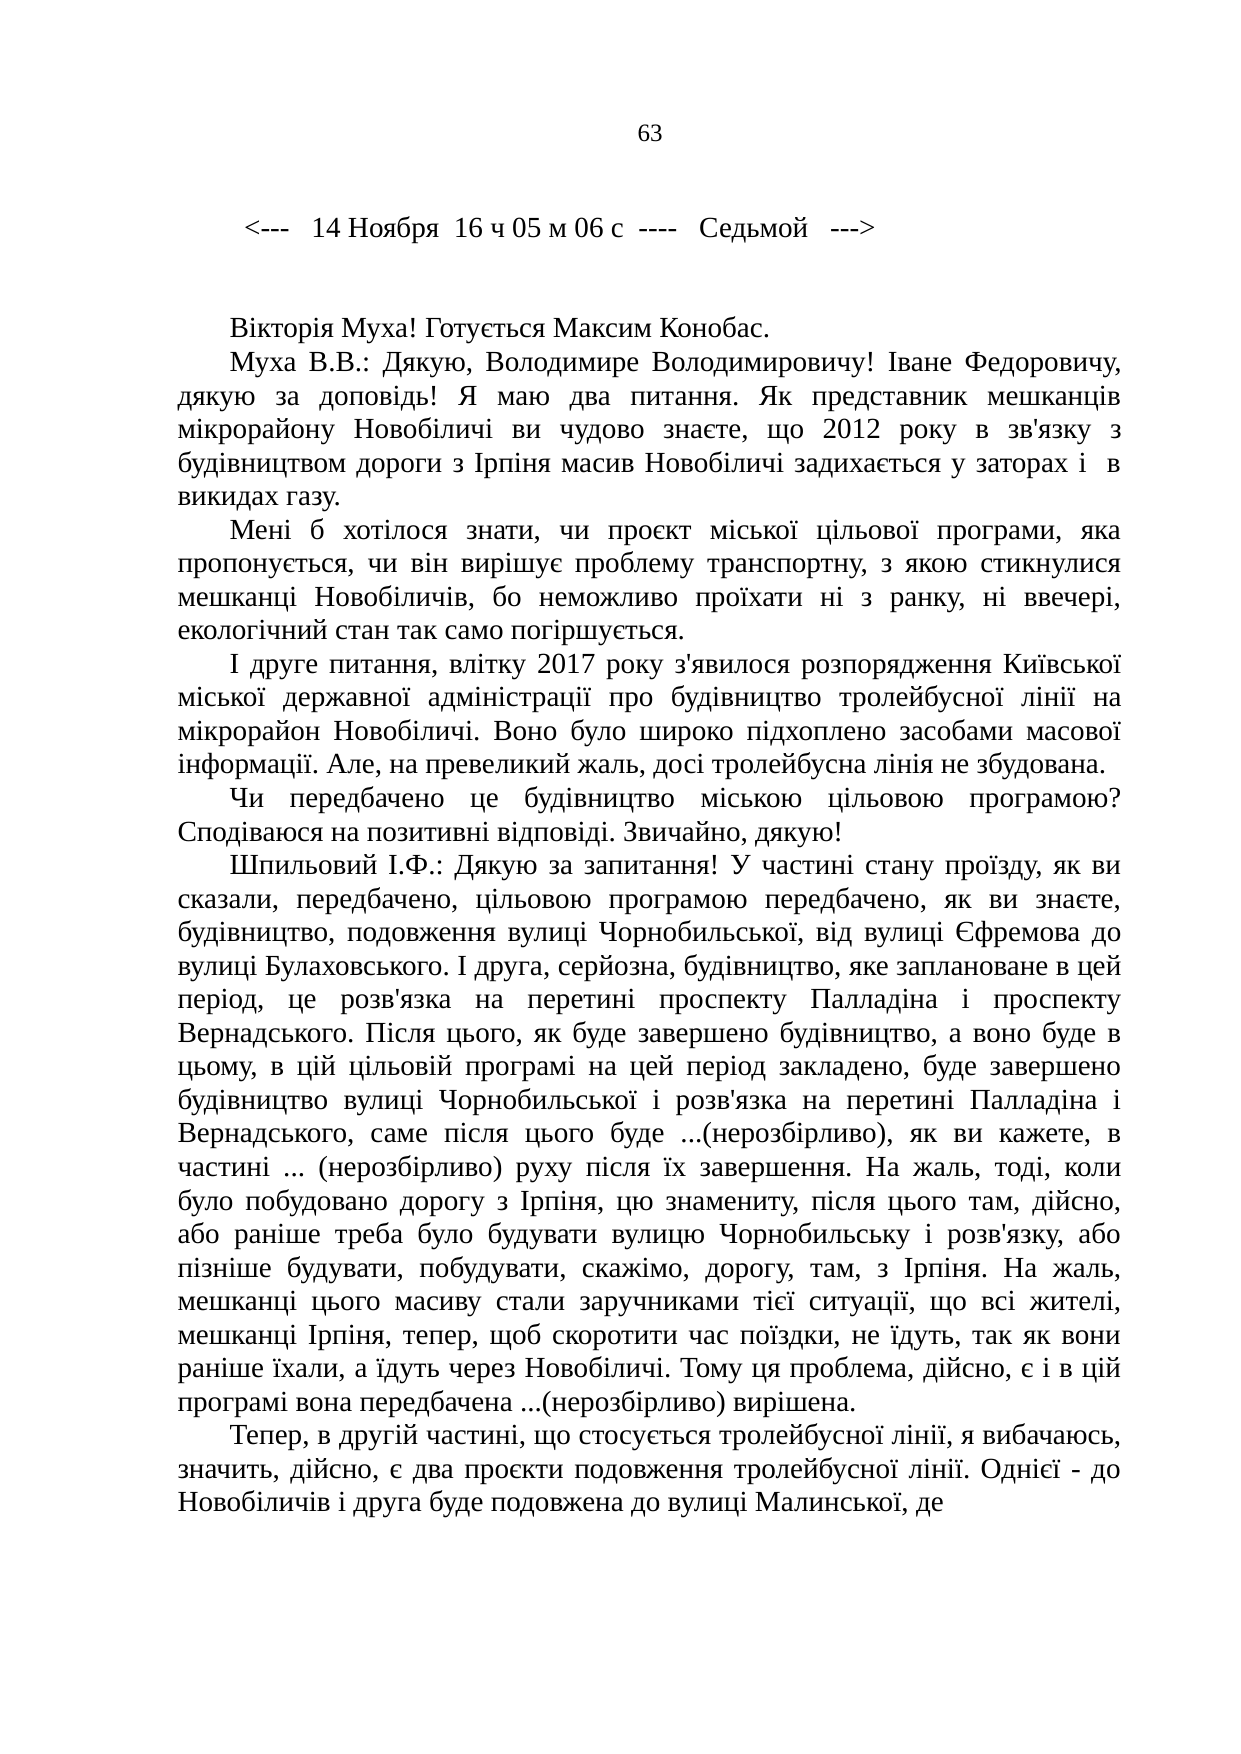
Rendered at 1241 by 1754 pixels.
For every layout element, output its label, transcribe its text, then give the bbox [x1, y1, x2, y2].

text Вікторія Муха! Готується Максим Конобас. [177, 311, 1122, 344]
text Чи передбачено це будівництво міською цільовою програмою? Сподіваюся на позитивні відповіді. Звичайно, дякую! [177, 780, 1122, 847]
text Тепер, в другій частині, що стосується тролейбусної лінії, я вибачаюсь, значить, дійсно, є два проєкти подовження тролейбусної лінії. Однієї - до Новобіличів і друга буде подовжена до вулиці Малинської, де [177, 1417, 1122, 1518]
text Шпильовий І.Ф.: Дякую за запитання! У частині стану проїзду, як ви сказали, передбачено, цільовою програмою передбачено, як ви знаєте, будівництво, подовження вулиці Чорнобильської, від вулиці Єфремова до вулиці Булаховського. І друга, серйозна, будівництво, яке заплановане в цей період, це розв'язка на перетині проспекту Палладіна і проспекту Вернадського. Після цього, як буде завершено будівництво, а воно буде в цьому, в цій цільовій програмі на цей період закладено, буде завершено будівництво вулиці Чорнобильської і розв'язка на перетині Палладіна і Вернадського, саме після цього буде ...(нерозбірливо), як ви кажете, в частині ... (нерозбірливо) руху після їх завершення. На жаль, тоді, коли було побудовано дорогу з Ірпіня, цю знамениту, після цього там, дійсно, або раніше треба було будувати вулицю Чорнобильську і розв'язку, або пізніше будувати, побудувати, скажімо, дорогу, там, з Ірпіня. На жаль, мешканці цього масиву стали заручниками тієї ситуації, що всі жителі, мешканці Ірпіня, тепер, щоб скоротити час поїздки, не їдуть, так як вони раніше їхали, а їдуть через Новобіличі. Тому ця проблема, дійсно, є і в цій програмі вона передбачена ...(нерозбірливо) вирішена. [177, 847, 1122, 1417]
text Муха В.В.: Дякую, Володимире Володимировичу! Іване Федоровичу, дякую за доповідь! Я маю два питання. Як представник мешканців мікрорайону Новобіличі ви чудово знаєте, що 2012 року в зв'язку з будівництвом дороги з Ірпіня масив Новобіличі задихається у заторах і в викидах газу. [177, 344, 1122, 512]
text І друге питання, влітку 2017 року з'явилося розпорядження Київської міської державної адміністрації про будівництво тролейбусної лінії на мікрорайон Новобіличі. Воно було широко підхоплено засобами масової інформації. Але, на превеликий жаль, досі тролейбусна лінія не збудована. [177, 646, 1122, 780]
text <--- 14 Ноября 16 ч 05 м 06 с ---- Седьмой ---> [177, 210, 1122, 243]
text Мені б хотілося знати, чи проєкт міської цільової програми, яка пропонується, чи він вирішує проблему транспортну, з якою стикнулися мешканці Новобіличів, бо неможливо проїхати ні з ранку, ні ввечері, екологічний стан так само погіршується. [177, 512, 1122, 646]
